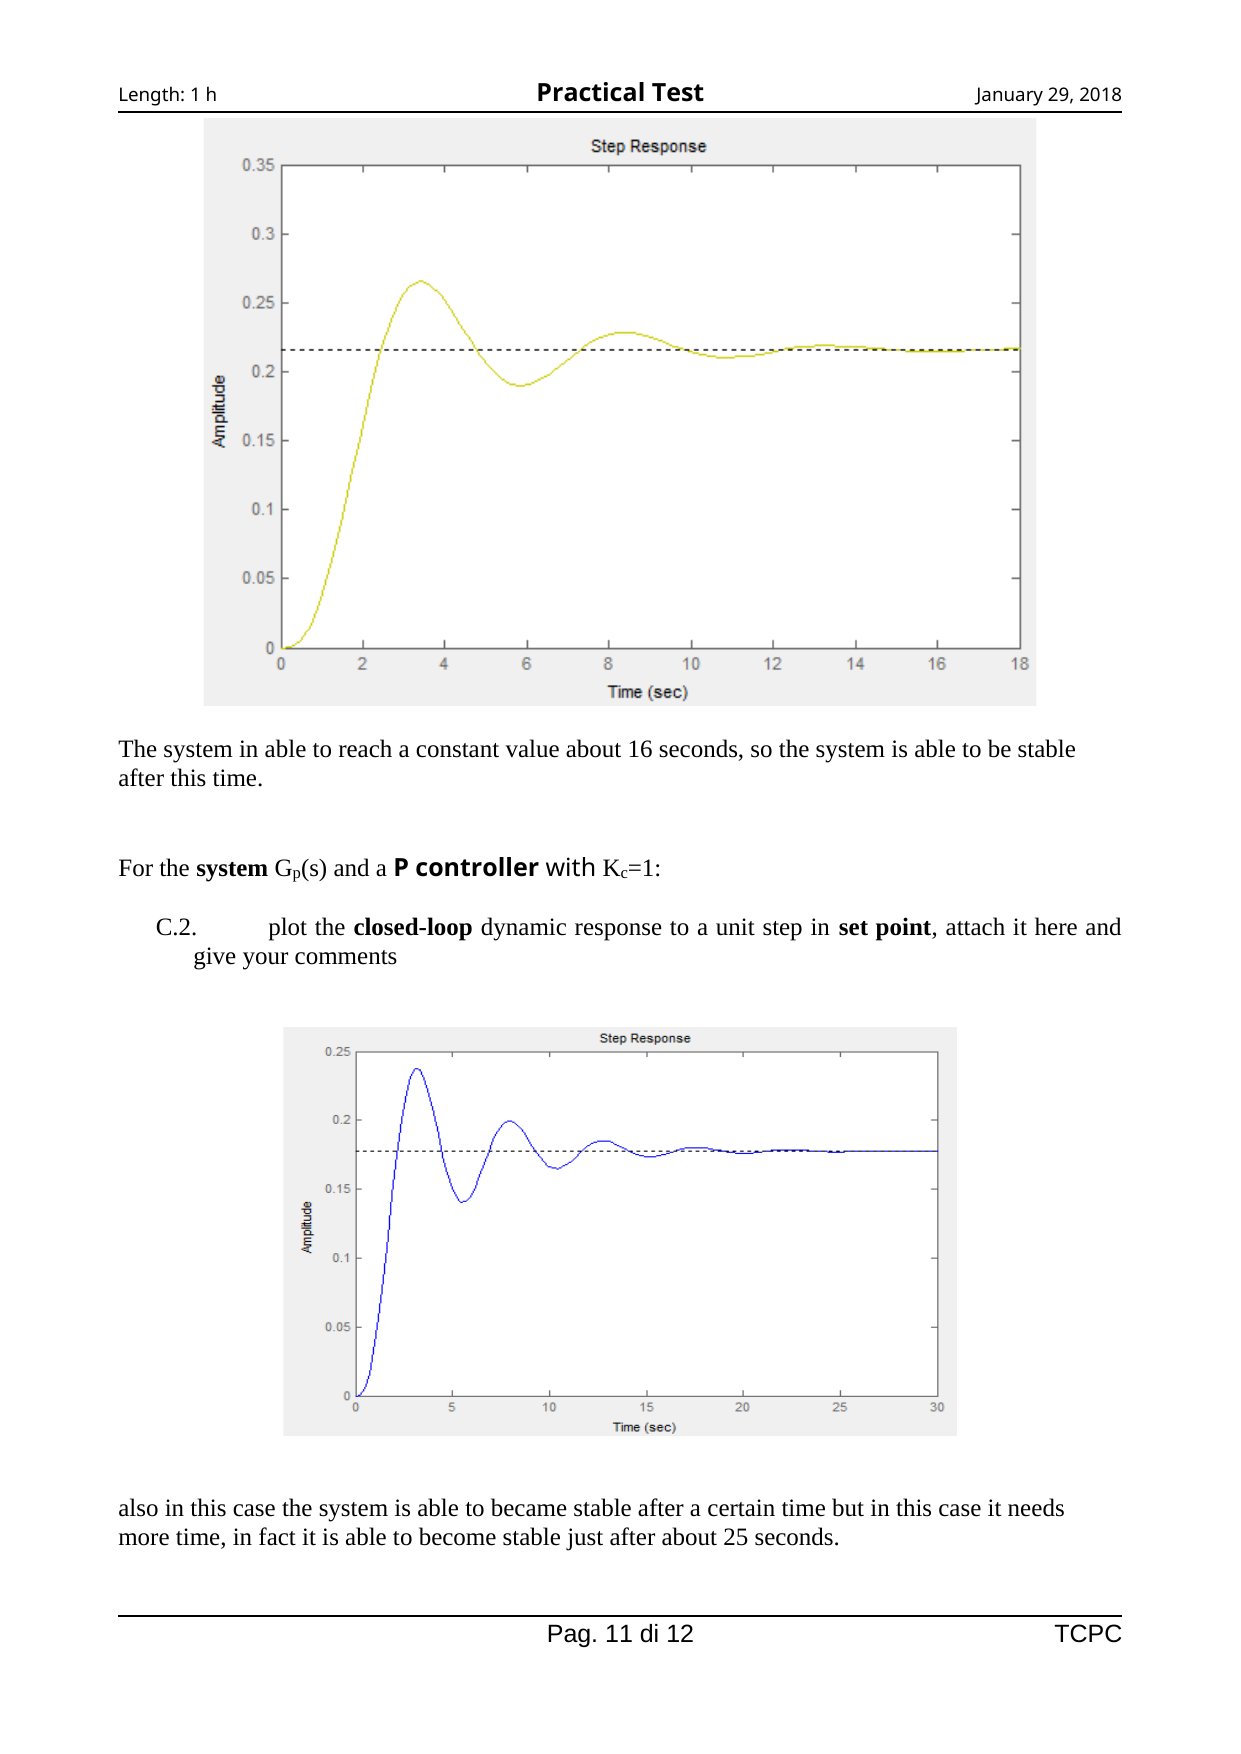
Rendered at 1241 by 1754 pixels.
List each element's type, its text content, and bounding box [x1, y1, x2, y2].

list plot the closed-loop dynamic response to a unit step in set point, attach it here and give your comments [156, 912, 1122, 970]
picture [283, 1027, 957, 1436]
picture [203, 118, 1037, 706]
text The system in able to reach a constant value about 16 seconds, so the system is able to be stable after this time. [118, 734, 1122, 792]
text also in this case the system is able to became stable after a certain time but in this case it needs more time, in fact it is able to become stable just after about 25 seconds. [118, 1493, 1122, 1551]
text For the system Gp(s) and a P controller with Kc=1: [118, 849, 1122, 883]
